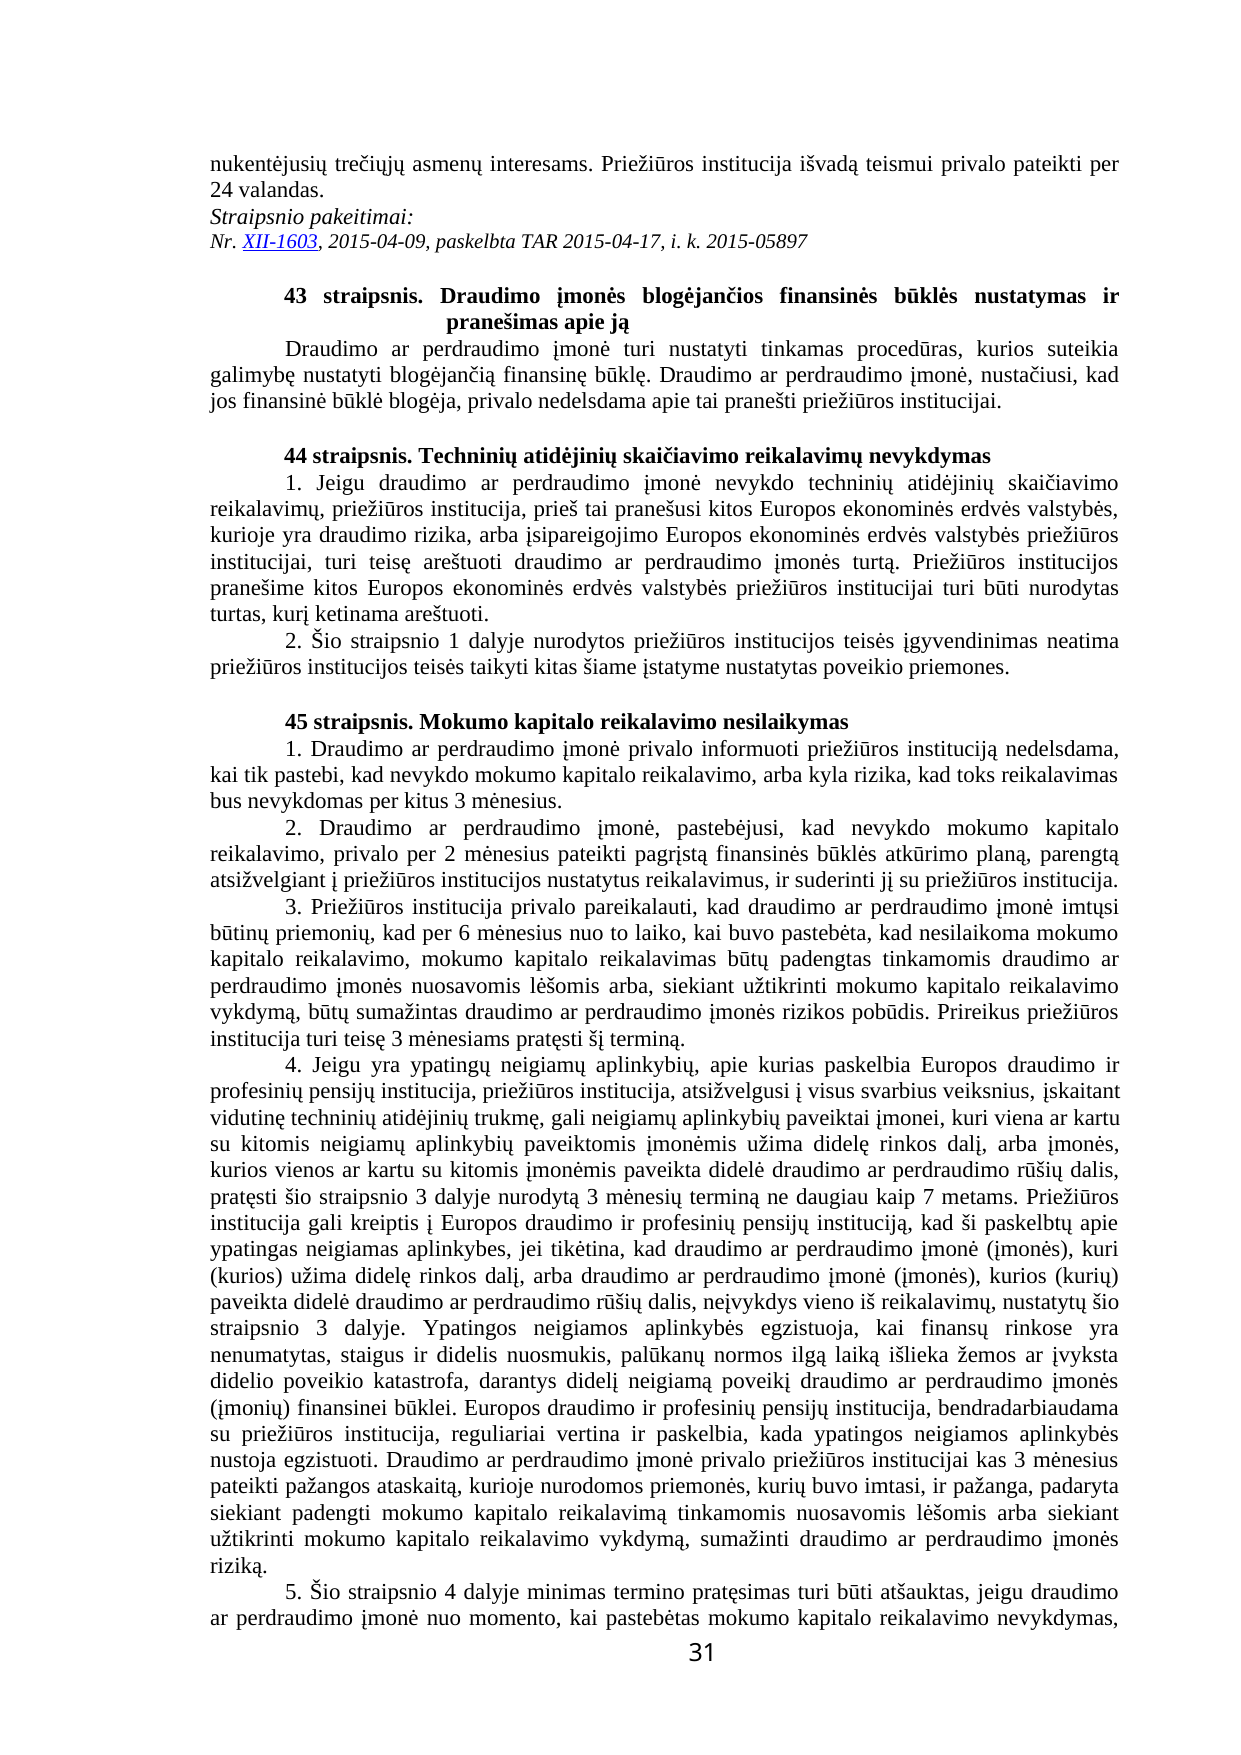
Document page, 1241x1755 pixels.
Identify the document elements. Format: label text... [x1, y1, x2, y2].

text 2. Šio straipsnio 1 dalyje nurodytos priežiūros institucijos teisės įgyvendinimas neatima priežiūros institucijos teisės taikyti kitas šiame įstatyme nustatytas poveikio priemones. [210, 627, 1120, 679]
text 1. Draudimo ar perdraudimo įmonė privalo informuoti priežiūros instituciją nedelsdama, kai tik pastebi, kad nevykdo mokumo kapitalo reikalavimo, arba kyla rizika, kad toks reikalavimas bus nevykdomas per kitus 3 mėnesius. [210, 735, 1120, 814]
text 43 straipsnis. Draudimo įmonės blogėjančios finansinės būklės nustatymas ir pranešimas apie ją [284, 282, 1120, 334]
text Nr. XII-1603, 2015-04-09, paskelbta TAR 2015-04-17, i. k. 2015-05897 [210, 229, 1120, 253]
text nukentėjusių trečiųjų asmenų interesams. Priežiūros institucija išvadą teismui privalo pateikti per 24 valandas. [210, 150, 1120, 203]
text 45 straipsnis. Mokumo kapitalo reikalavimo nesilaikymas [210, 708, 1120, 735]
text Straipsnio pakeitimai: [210, 203, 1120, 229]
text Draudimo ar perdraudimo įmonė turi nustatyti tinkamas procedūras, kurios suteikia galimybę nustatyti blogėjančią finansinę būklę. Draudimo ar perdraudimo įmonė, nustačiusi, kad jos finansinė būklė blogėja, privalo nedelsdama apie tai pranešti priežiūros institucijai. [210, 334, 1120, 414]
text 3. Priežiūros institucija privalo pareikalauti, kad draudimo ar perdraudimo įmonė imtųsi būtinų priemonių, kad per 6 mėnesius nuo to laiko, kai buvo pastebėta, kad nesilaikoma mokumo kapitalo reikalavimo, mokumo kapitalo reikalavimas būtų padengtas tinkamomis draudimo ar perdraudimo įmonės nuosavomis lėšomis arba, siekiant užtikrinti mokumo kapitalo reikalavimo vykdymą, būtų sumažintas draudimo ar perdraudimo įmonės rizikos pobūdis. Prireikus priežiūros institucija turi teisę 3 mėnesiams pratęsti šį terminą. [210, 893, 1120, 1051]
text 1. Jeigu draudimo ar perdraudimo įmonė nevykdo techninių atidėjinių skaičiavimo reikalavimų, priežiūros institucija, prieš tai pranešusi kitos Europos ekonominės erdvės valstybės, kurioje yra draudimo rizika, arba įsipareigojimo Europos ekonominės erdvės valstybės priežiūros institucijai, turi teisę areštuoti draudimo ar perdraudimo įmonės turtą. Priežiūros institucijos pranešime kitos Europos ekonominės erdvės valstybės priežiūros institucijai turi būti nurodytas turtas, kurį ketinama areštuoti. [210, 469, 1120, 627]
text 2. Draudimo ar perdraudimo įmonė, pastebėjusi, kad nevykdo mokumo kapitalo reikalavimo, privalo per 2 mėnesius pateikti pagrįstą finansinės būklės atkūrimo planą, parengtą atsižvelgiant į priežiūros institucijos nustatytus reikalavimus, ir suderinti jį su priežiūros institucija. [210, 814, 1120, 893]
text 4. Jeigu yra ypatingų neigiamų aplinkybių, apie kurias paskelbia Europos draudimo ir profesinių pensijų institucija, priežiūros institucija, atsižvelgusi į visus svarbius veiksnius, įskaitant vidutinę techninių atidėjinių trukmę, gali neigiamų aplinkybių paveiktai įmonei, kuri viena ar kartu su kitomis neigiamų aplinkybių paveiktomis įmonėmis užima didelę rinkos dalį, arba įmonės, kurios vienos ar kartu su kitomis įmonėmis paveikta didelė draudimo ar perdraudimo rūšių dalis, pratęsti šio straipsnio 3 dalyje nurodytą 3 mėnesių terminą ne daugiau kaip 7 metams. Priežiūros institucija gali kreiptis į Europos draudimo ir profesinių pensijų instituciją, kad ši paskelbtų apie ypatingas neigiamas aplinkybes, jei tikėtina, kad draudimo ar perdraudimo įmonė (įmonės), kuri (kurios) užima didelę rinkos dalį, arba draudimo ar perdraudimo įmonė (įmonės), kurios (kurių) paveikta didelė draudimo ar perdraudimo rūšių dalis, neįvykdys vieno iš reikalavimų, nustatytų šio straipsnio 3 dalyje. Ypatingos neigiamos aplinkybės egzistuoja, kai finansų rinkose yra nenumatytas, staigus ir didelis nuosmukis, palūkanų normos ilgą laiką išlieka žemos ar įvyksta didelio poveikio katastrofa, darantys didelį neigiamą poveikį draudimo ar perdraudimo įmonės (įmonių) finansinei būklei. Europos draudimo ir profesinių pensijų institucija, bendradarbiaudama su priežiūros institucija, reguliariai vertina ir paskelbia, kada ypatingos neigiamos aplinkybės nustoja egzistuoti. Draudimo ar perdraudimo įmonė privalo priežiūros institucijai kas 3 mėnesius pateikti pažangos ataskaitą, kurioje nurodomos priemonės, kurių buvo imtasi, ir pažanga, padaryta siekiant padengti mokumo kapitalo reikalavimą tinkamomis nuosavomis lėšomis arba siekiant užtikrinti mokumo kapitalo reikalavimo vykdymą, sumažinti draudimo ar perdraudimo įmonės riziką. [210, 1051, 1120, 1578]
text 44 straipsnis. Techninių atidėjinių skaičiavimo reikalavimų nevykdymas [284, 442, 1120, 469]
text 5. Šio straipsnio 4 dalyje minimas termino pratęsimas turi būti atšauktas, jeigu draudimo ar perdraudimo įmonė nuo momento, kai pastebėtas mokumo kapitalo reikalavimo nevykdymas, [210, 1578, 1120, 1631]
